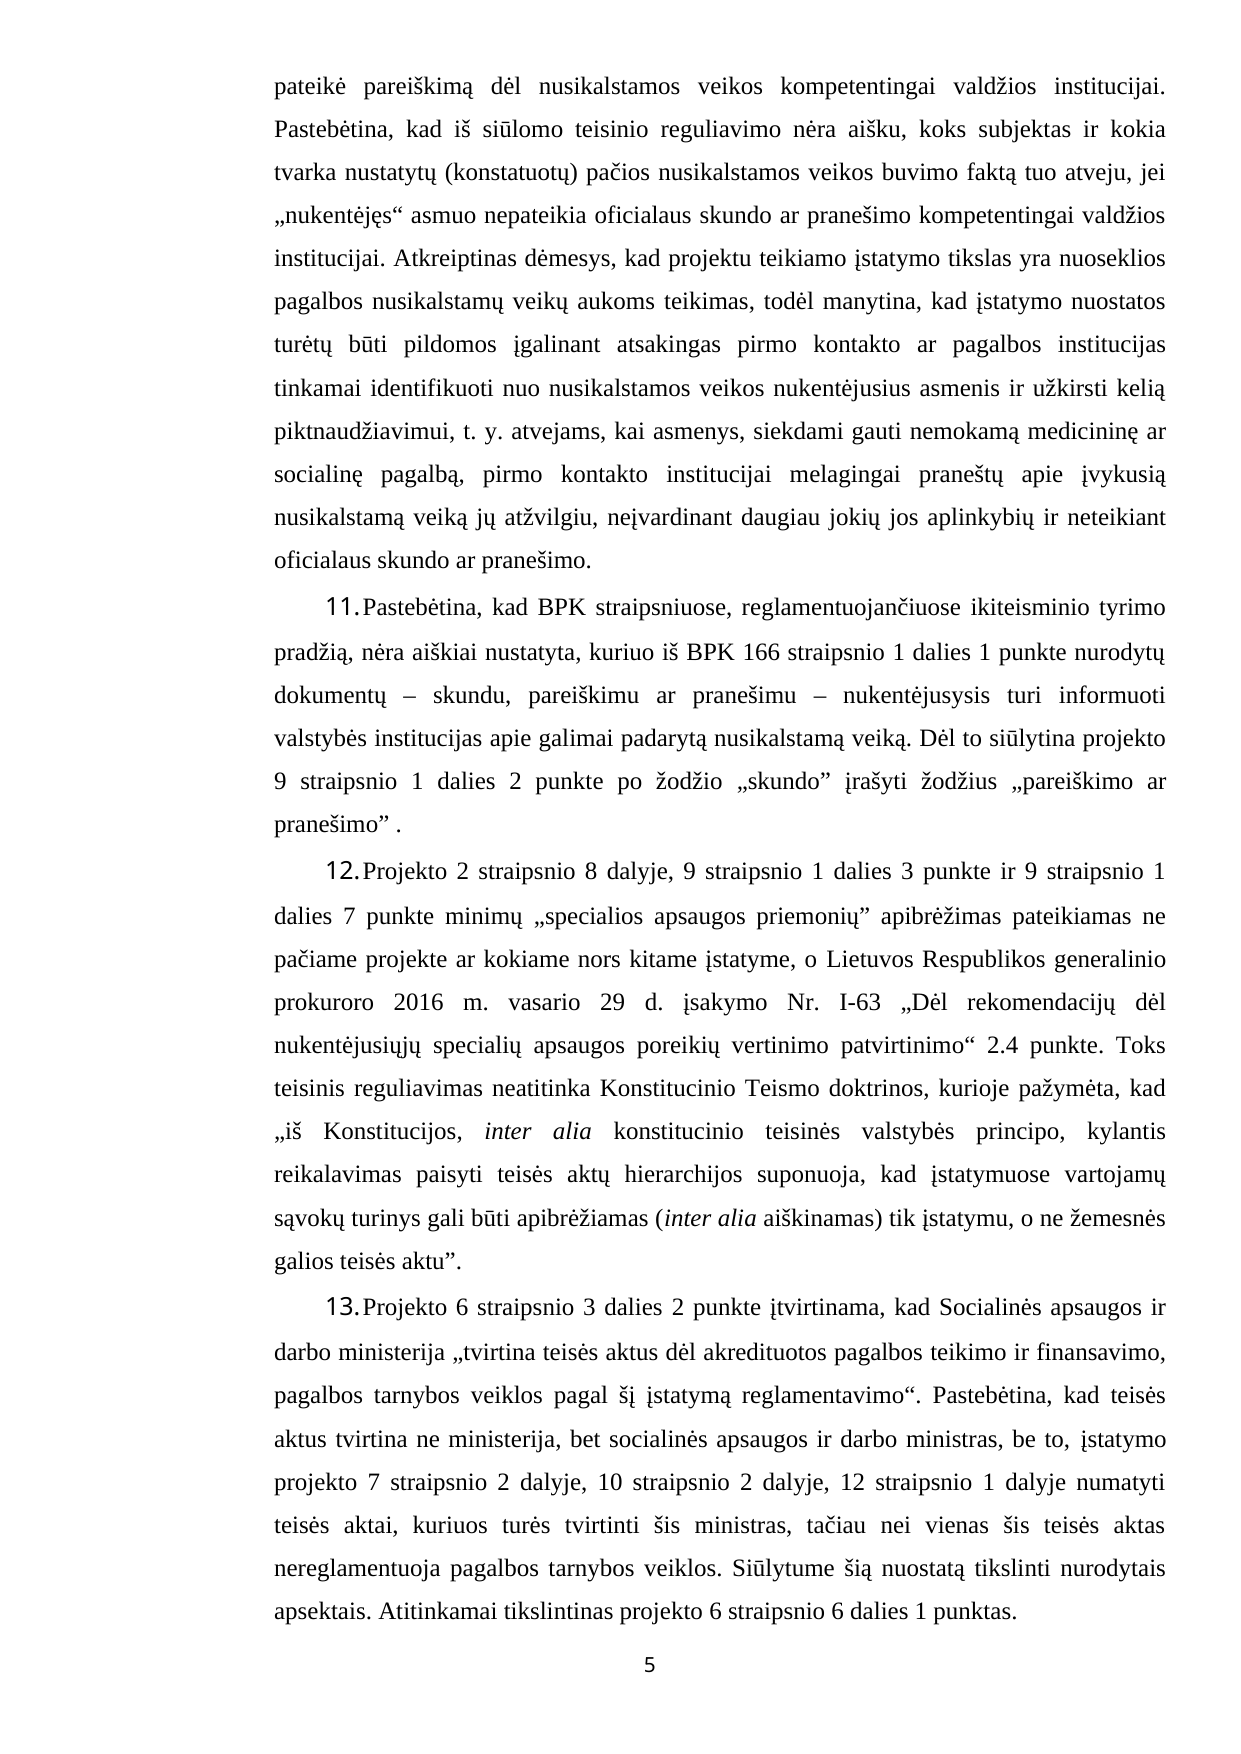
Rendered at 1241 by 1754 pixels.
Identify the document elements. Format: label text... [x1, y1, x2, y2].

list Projekto 2 straipsnio 8 dalyje, 9 straipsnio 1 dalies 3 punkte ir 9 straipsnio 1 dalies 7 punkte minimų „specialios apsaugos priemonių” apibrėžimas pateikiamas ne pačiame projekte ar kokiame nors kitame įstatyme, o Lietuvos Respublikos generalinio prokuroro 2016 m. vasario 29 d. įsakymo Nr. I-63 „Dėl rekomendacijų dėl nukentėjusiųjų specialių apsaugos poreikių vertinimo patvirtinimo“ 2.4 punkte. Toks teisinis reguliavimas neatitinka Konstitucinio Teismo doktrinos, kurioje pažymėta, kad „iš Konstitucijos, inter alia konstitucinio teisinės valstybės principo, kylantis reikalavimas paisyti teisės aktų hierarchijos suponuoja, kad įstatymuose vartojamų sąvokų turinys gali būti apibrėžiamas (inter alia aiškinamas) tik įstatymu, o ne žemesnės galios teisės aktu”. [236, 852, 1167, 1274]
list Pastebėtina, kad BPK straipsniuose, reglamentuojančiuose ikiteisminio tyrimo pradžią, nėra aiškiai nustatyta, kuriuo iš BPK 166 straipsnio 1 dalies 1 punkte nurodytų dokumentų – skundu, pareiškimu ar pranešimu – nukentėjusysis turi informuoti valstybės institucijas apie galimai padarytą nusikalstamą veiką. Dėl to siūlytina projekto 9 straipsnio 1 dalies 2 punkte po žodžio „skundo” įrašyti žodžius „pareiškimo ar pranešimo” . [236, 588, 1167, 838]
list Projekto 6 straipsnio 3 dalies 2 punkte įtvirtinama, kad Socialinės apsaugos ir darbo ministerija „tvirtina teisės aktus dėl akredituotos pagalbos teikimo ir finansavimo, pagalbos tarnybos veiklos pagal šį įstatymą reglamentavimo“. Pastebėtina, kad teisės aktus tvirtina ne ministerija, bet socialinės apsaugos ir darbo ministras, be to, įstatymo projekto 7 straipsnio 2 dalyje, 10 straipsnio 2 dalyje, 12 straipsnio 1 dalyje numatyti teisės aktai, kuriuos turės tvirtinti šis ministras, tačiau nei vienas šis teisės aktas nereglamentuoja pagalbos tarnybos veiklos. Siūlytume šią nuostatą tikslinti nurodytais apsektais. Atitinkamai tikslintinas projekto 6 straipsnio 6 dalies 1 punktas. [236, 1289, 1167, 1625]
list pateikė pareiškimą dėl nusikalstamos veikos kompetentingai valdžios institucijai. Pastebėtina, kad iš siūlomo teisinio reguliavimo nėra aišku, koks subjektas ir kokia tvarka nustatytų (konstatuotų) pačios nusikalstamos veikos buvimo faktą tuo atveju, jei „nukentėjęs“ asmuo nepateikia oficialaus skundo ar pranešimo kompetentingai valdžios institucijai. Atkreiptinas dėmesys, kad projektu teikiamo įstatymo tikslas yra nuoseklios pagalbos nusikalstamų veikų aukoms teikimas, todėl manytina, kad įstatymo nuostatos turėtų būti pildomos įgalinant atsakingas pirmo kontakto ar pagalbos institucijas tinkamai identifikuoti nuo nusikalstamos veikos nukentėjusius asmenis ir užkirsti kelią piktnaudžiavimui, t. y. atvejams, kai asmenys, siekdami gauti nemokamą medicininę ar socialinę pagalbą, pirmo kontakto institucijai melagingai praneštų apie įvykusią nusikalstamą veiką jų atžvilgiu, neįvardinant daugiau jokių jos aplinkybių ir neteikiant oficialaus skundo ar pranešimo. [236, 71, 1167, 574]
